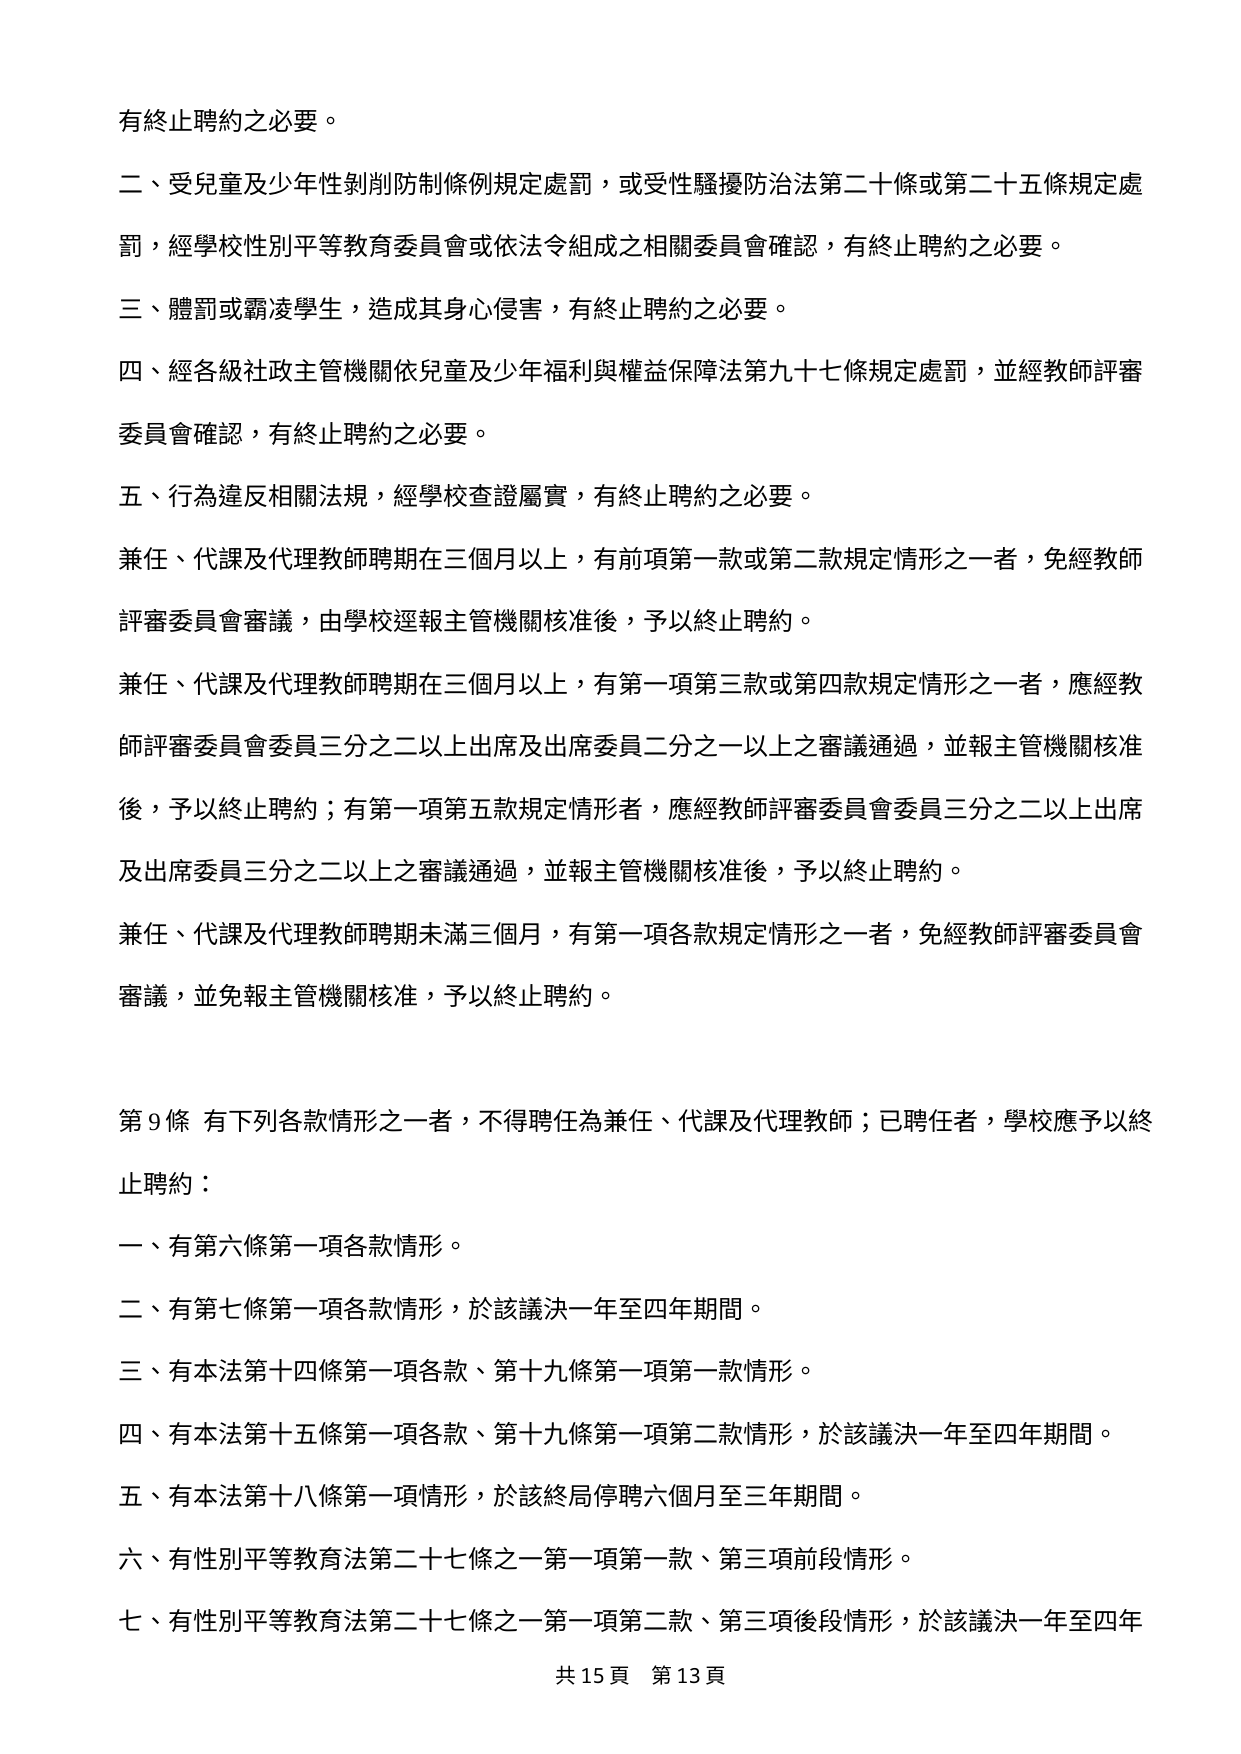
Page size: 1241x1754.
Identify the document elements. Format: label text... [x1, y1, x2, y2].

text 兼任、代課及代理教師聘期未滿三個月，有第一項各款規定情形之一者，免經教師評審委員會審議，並免報主管機關核准，予以終止聘約。 [118, 891, 1162, 1016]
text 二、受兒童及少年性剝削防制條例規定處罰，或受性騷擾防治法第二十條或第二十五條規定處罰，經學校性別平等教育委員會或依法令組成之相關委員會確認，有終止聘約之必要。 [118, 141, 1162, 266]
text 四、經各級社政主管機關依兒童及少年福利與權益保障法第九十七條規定處罰，並經教師評審委員會確認，有終止聘約之必要。 [118, 328, 1162, 453]
text 兼任、代課及代理教師聘期在三個月以上，有第一項第三款或第四款規定情形之一者，應經教師評審委員會委員三分之二以上出席及出席委員二分之一以上之審議通過，並報主管機關核准後，予以終止聘約；有第一項第五款規定情形者，應經教師評審委員會委員三分之二以上出席及出席委員三分之二以上之審議通過，並報主管機關核准後，予以終止聘約。 [118, 641, 1162, 891]
text 五、行為違反相關法規，經學校查證屬實，有終止聘約之必要。 [118, 453, 1162, 516]
text 二、有第七條第一項各款情形，於該議決一年至四年期間。 [118, 1266, 1162, 1328]
text 第9條 有下列各款情形之一者，不得聘任為兼任、代課及代理教師；已聘任者，學校應予以終止聘約： [118, 1078, 1162, 1203]
text 一、有第六條第一項各款情形。 [118, 1203, 1162, 1266]
text 五、有本法第十八條第一項情形，於該終局停聘六個月至三年期間。 [118, 1453, 1162, 1516]
text 三、體罰或霸凌學生，造成其身心侵害，有終止聘約之必要。 [118, 266, 1162, 328]
text 七、有性別平等教育法第二十七條之一第一項第二款、第三項後段情形，於該議決一年至四年 [118, 1578, 1162, 1641]
text 三、有本法第十四條第一項各款、第十九條第一項第一款情形。 [118, 1328, 1162, 1391]
text 四、有本法第十五條第一項各款、第十九條第一項第二款情形，於該議決一年至四年期間。 [118, 1391, 1162, 1453]
text 兼任、代課及代理教師聘期在三個月以上，有前項第一款或第二款規定情形之一者，免經教師評審委員會審議，由學校逕報主管機關核准後，予以終止聘約。 [118, 516, 1162, 641]
text 有終止聘約之必要。 [118, 78, 1162, 141]
text 六、有性別平等教育法第二十七條之一第一項第一款、第三項前段情形。 [118, 1516, 1162, 1578]
